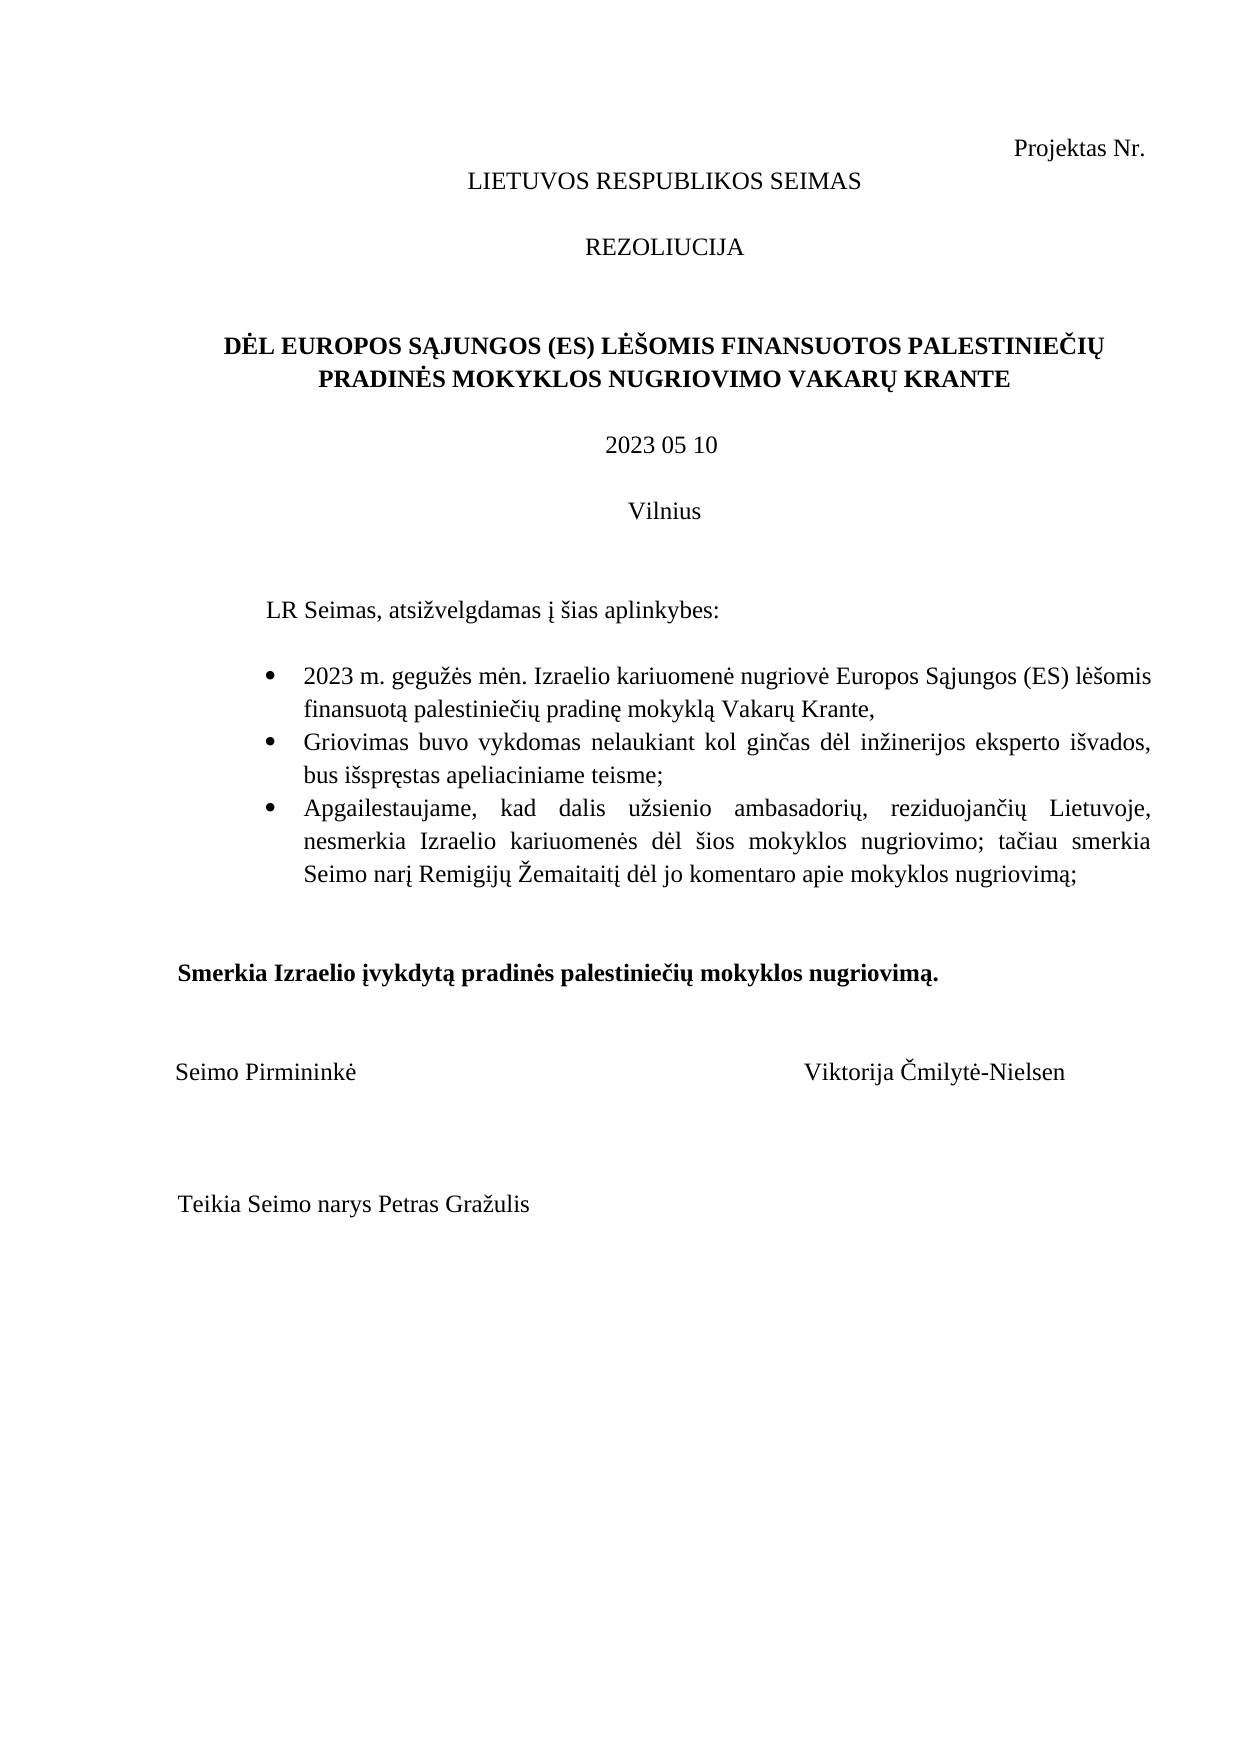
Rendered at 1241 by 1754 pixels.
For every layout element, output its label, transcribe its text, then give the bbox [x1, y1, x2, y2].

text  2023 m. gegužės mėn. Izraelio kariuomenė nugriovė Europos Sąjungos (ES) lėšomis finansuotą palestiniečių pradinę mokyklą Vakarų Krante, [266, 661, 1152, 723]
text 2023 05 10 [177, 430, 1152, 459]
text Vilnius [177, 496, 1152, 525]
text Teikia Seimo narys Petras Gražulis [177, 1189, 1152, 1218]
text REZOLIUCIJA [177, 232, 1152, 261]
text LR Seimas, atsižvelgdamas į šias aplinkybes: [177, 595, 1152, 624]
text Seimo Pirmininkė Viktorija Čmilytė-Nielsen [88, 1057, 1152, 1086]
text  Griovimas buvo vykdomas nelaukiant kol ginčas dėl inžinerijos eksperto išvados, bus išspręstas apeliaciniame teisme; [266, 727, 1152, 789]
text  Apgailestaujame, kad dalis užsienio ambasadorių, reziduojančių Lietuvoje, nesmerkia Izraelio kariuomenės dėl šios mokyklos nugriovimo; tačiau smerkia Seimo narį Remigijų Žemaitaitį dėl jo komentaro apie mokyklos nugriovimą; [266, 793, 1152, 888]
text DĖL EUROPOS SĄJUNGOS (ES) LĖŠOMIS FINANSUOTOS PALESTINIEČIŲ PRADINĖS MOKYKLOS NUGRIOVIMO VAKARŲ KRANTE [177, 331, 1152, 393]
text LIETUVOS RESPUBLIKOS SEIMAS [177, 166, 1152, 195]
text Smerkia Izraelio įvykdytą pradinės palestiniečių mokyklos nugriovimą. [177, 958, 1152, 987]
text Projektas Nr. [177, 133, 1152, 162]
